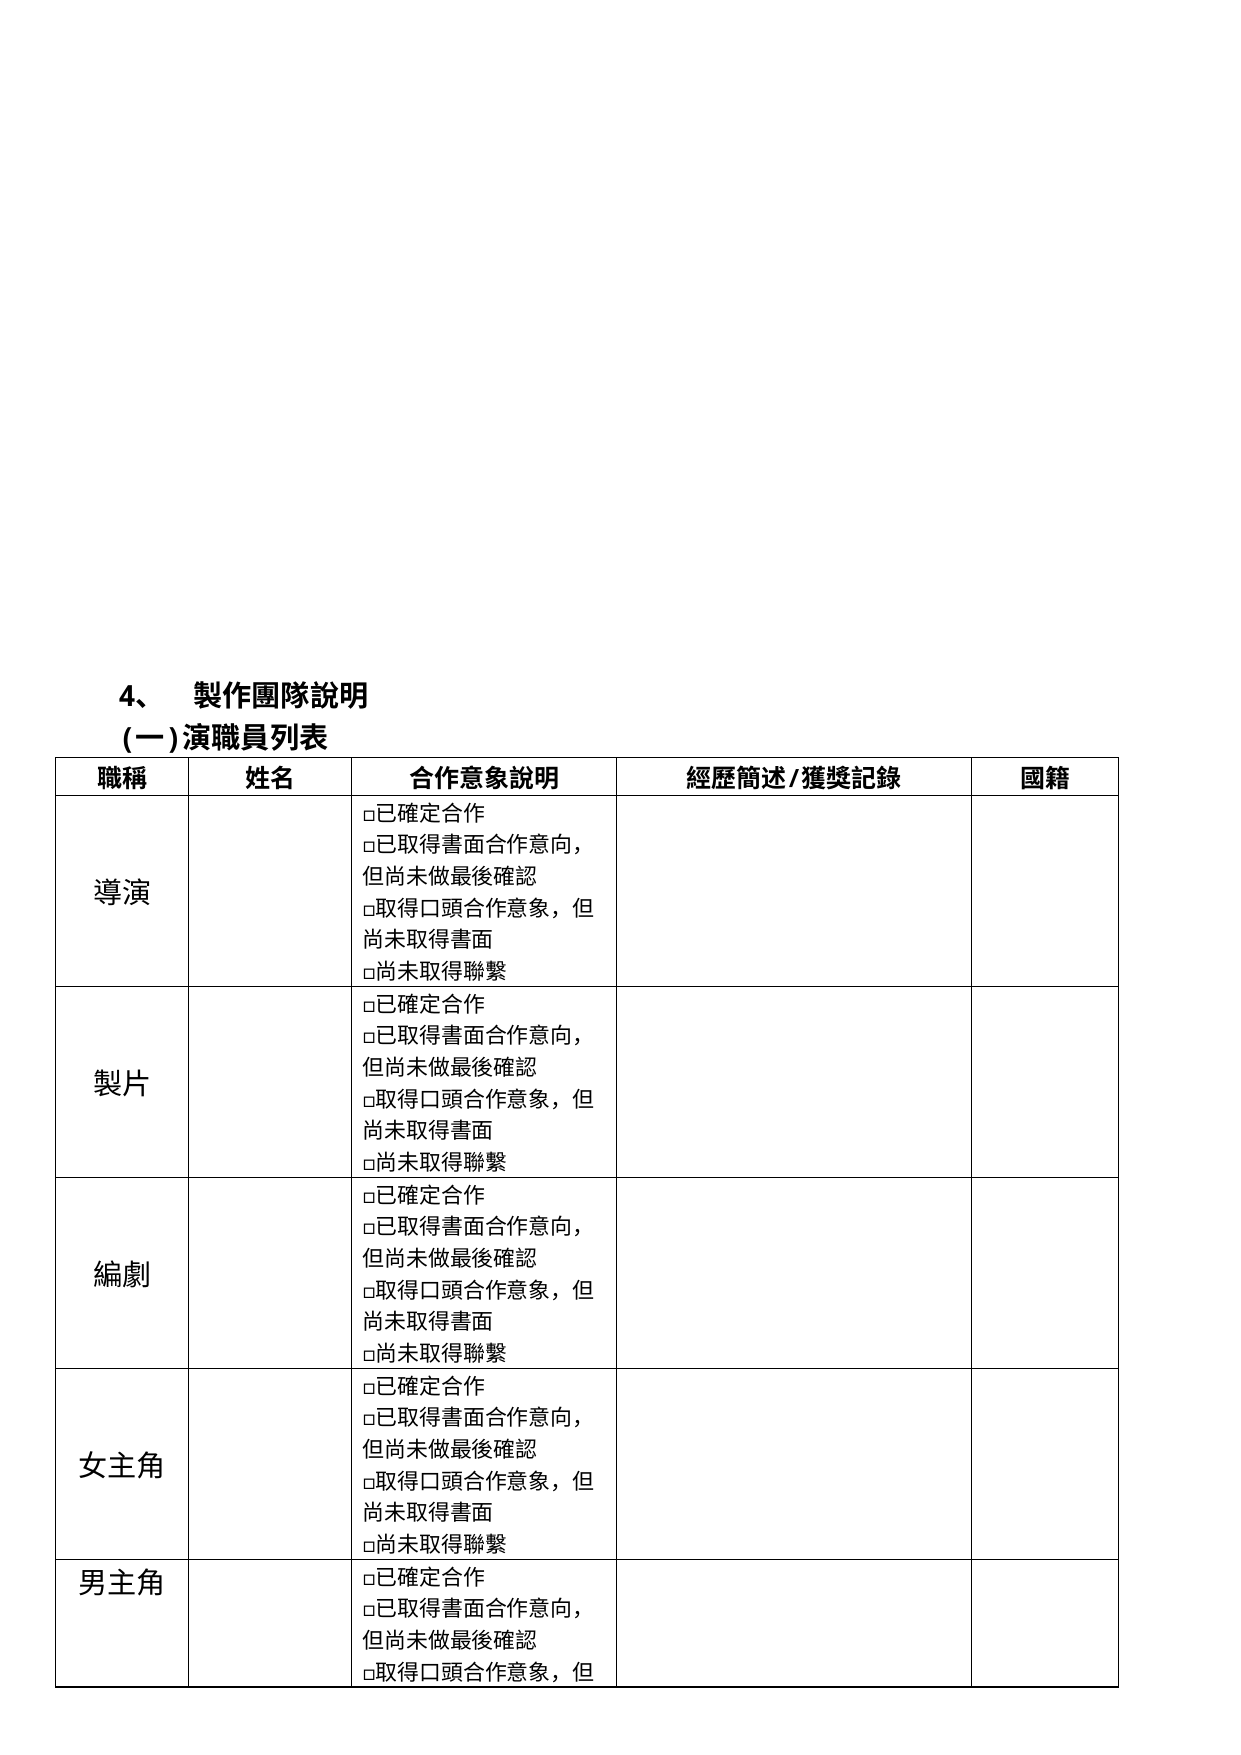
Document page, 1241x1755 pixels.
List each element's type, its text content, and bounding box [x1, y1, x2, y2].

table_cell [972, 1560, 1118, 1686]
table_cell [972, 1178, 1118, 1368]
table_cell □已確定合作 □已取得書面合作意向，但尚未做最後確認 □取得口頭合作意象，但尚未取得書面 □尚未取得聯繫 [352, 796, 616, 986]
table_cell [189, 1178, 351, 1368]
table_cell [189, 1560, 351, 1686]
table_header 姓名 [189, 758, 351, 794]
table_cell 製片 [56, 987, 188, 1177]
table_cell □已確定合作 □已取得書面合作意向，但尚未做最後確認 □取得口頭合作意象，但尚未取得書面 □尚未取得聯繫 [352, 1178, 616, 1368]
table_cell [189, 796, 351, 986]
table_cell 導演 [56, 796, 188, 986]
table_cell □已確定合作 □已取得書面合作意向，但尚未做最後確認 □取得口頭合作意象，但 [352, 1560, 616, 1686]
table_cell [972, 796, 1118, 986]
table_header 國籍 [972, 758, 1118, 794]
list 製作團隊說明 [118, 672, 1122, 715]
table_header 經歷簡述/獲獎記錄 [617, 758, 971, 794]
table_cell [972, 987, 1118, 1177]
table_cell 男主角 [56, 1560, 188, 1686]
table_cell [617, 987, 971, 1177]
table_header 職稱 [56, 758, 188, 794]
table_cell 女主角 [56, 1369, 188, 1559]
table_cell □已確定合作 □已取得書面合作意向，但尚未做最後確認 □取得口頭合作意象，但尚未取得書面 □尚未取得聯繫 [352, 987, 616, 1177]
table_cell [617, 1178, 971, 1368]
table_cell [617, 1369, 971, 1559]
table_cell [189, 987, 351, 1177]
table_cell [189, 1369, 351, 1559]
table_header 合作意象說明 [352, 758, 616, 794]
text (一)演職員列表 [118, 715, 1122, 757]
table_cell [972, 1369, 1118, 1559]
table_cell □已確定合作 □已取得書面合作意向，但尚未做最後確認 □取得口頭合作意象，但尚未取得書面 □尚未取得聯繫 [352, 1369, 616, 1559]
table_cell [617, 1560, 971, 1686]
table_cell [617, 796, 971, 986]
table_cell 編劇 [56, 1178, 188, 1368]
